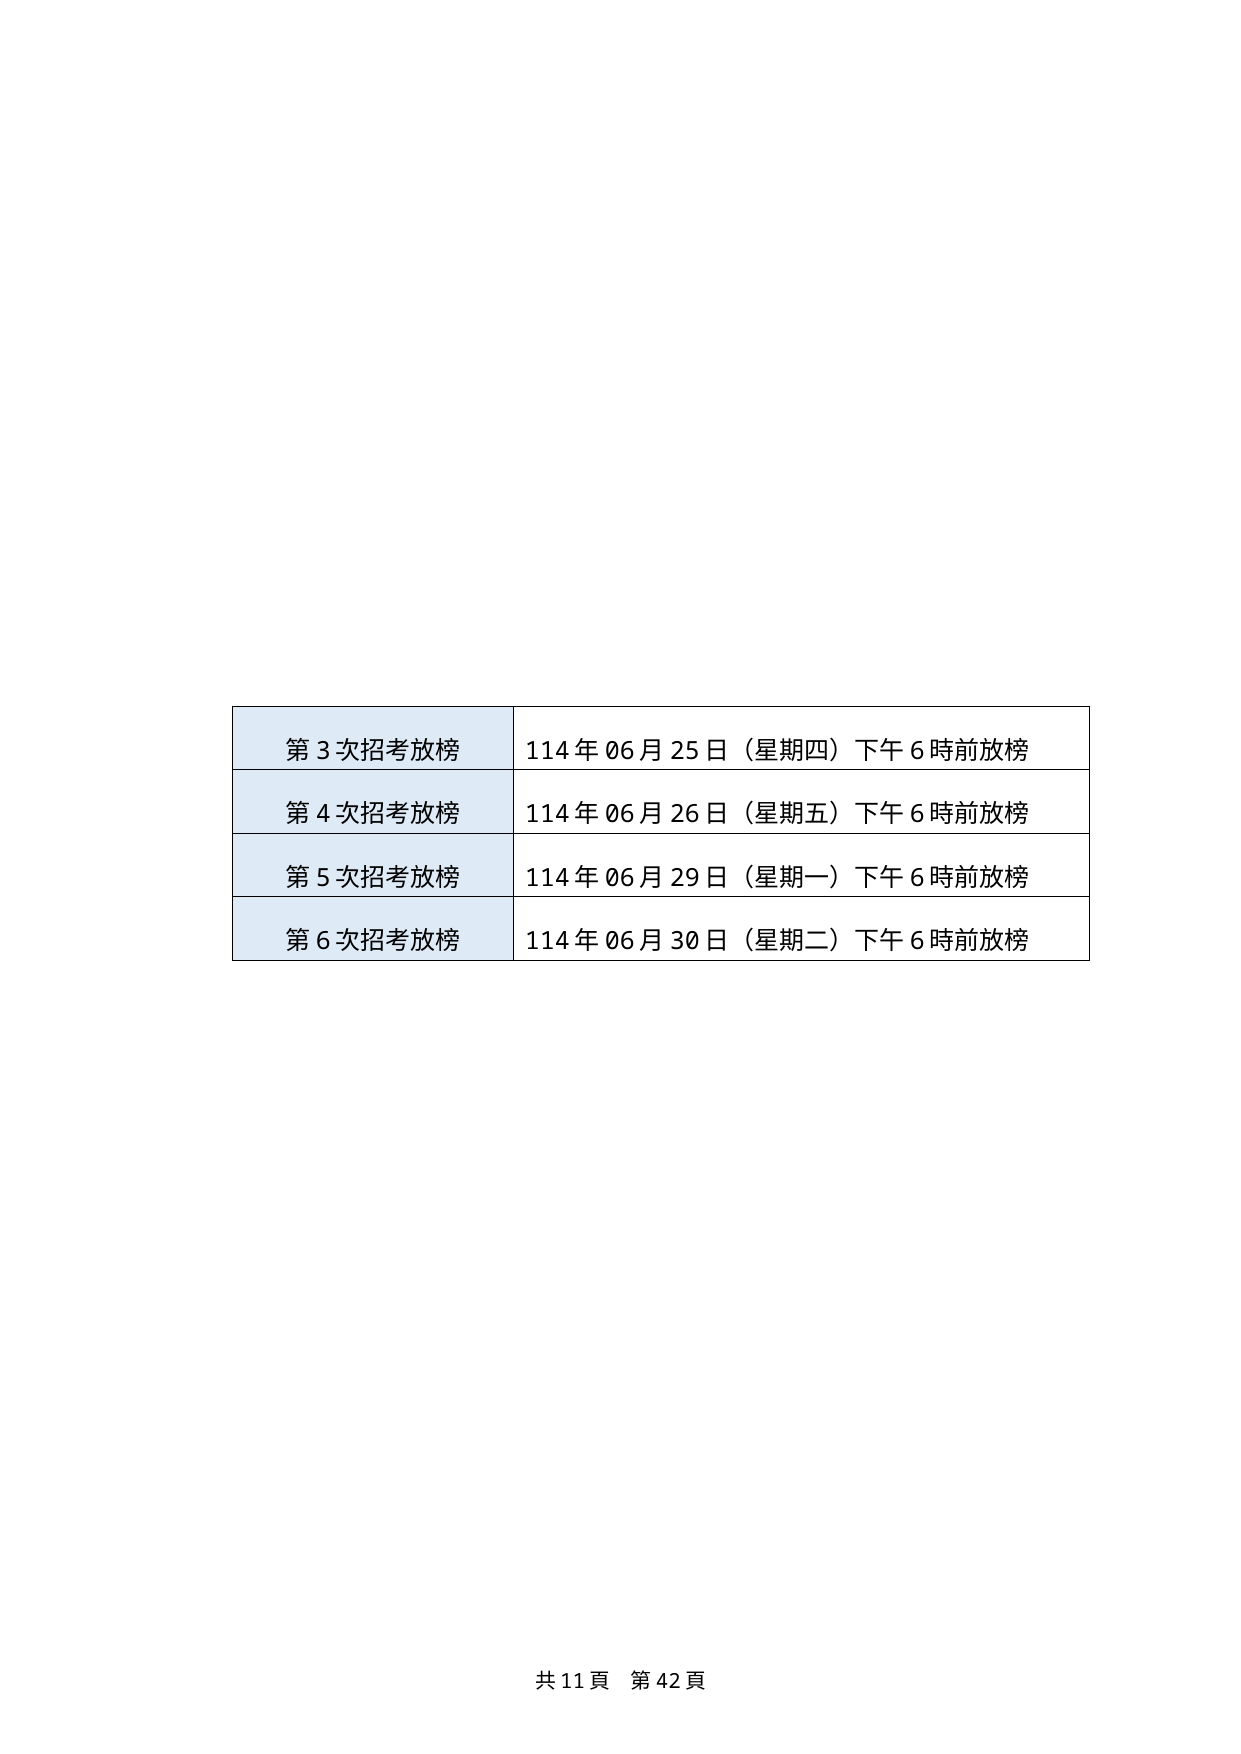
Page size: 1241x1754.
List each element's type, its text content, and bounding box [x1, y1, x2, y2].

table_cell 第5次招考放榜 [233, 834, 513, 896]
table_cell 114年06月26日（星期五）下午6時前放榜 [514, 770, 1089, 833]
table_cell 第3次招考放榜 [233, 707, 513, 769]
table_cell 第4次招考放榜 [233, 770, 513, 833]
table_cell 114年06月25日（星期四）下午6時前放榜 [514, 707, 1089, 769]
table_cell 114年06月29日（星期一）下午6時前放榜 [514, 834, 1089, 896]
table_cell 第6次招考放榜 [233, 897, 513, 960]
table_cell 114年06月30日（星期二）下午6時前放榜 [514, 897, 1089, 960]
